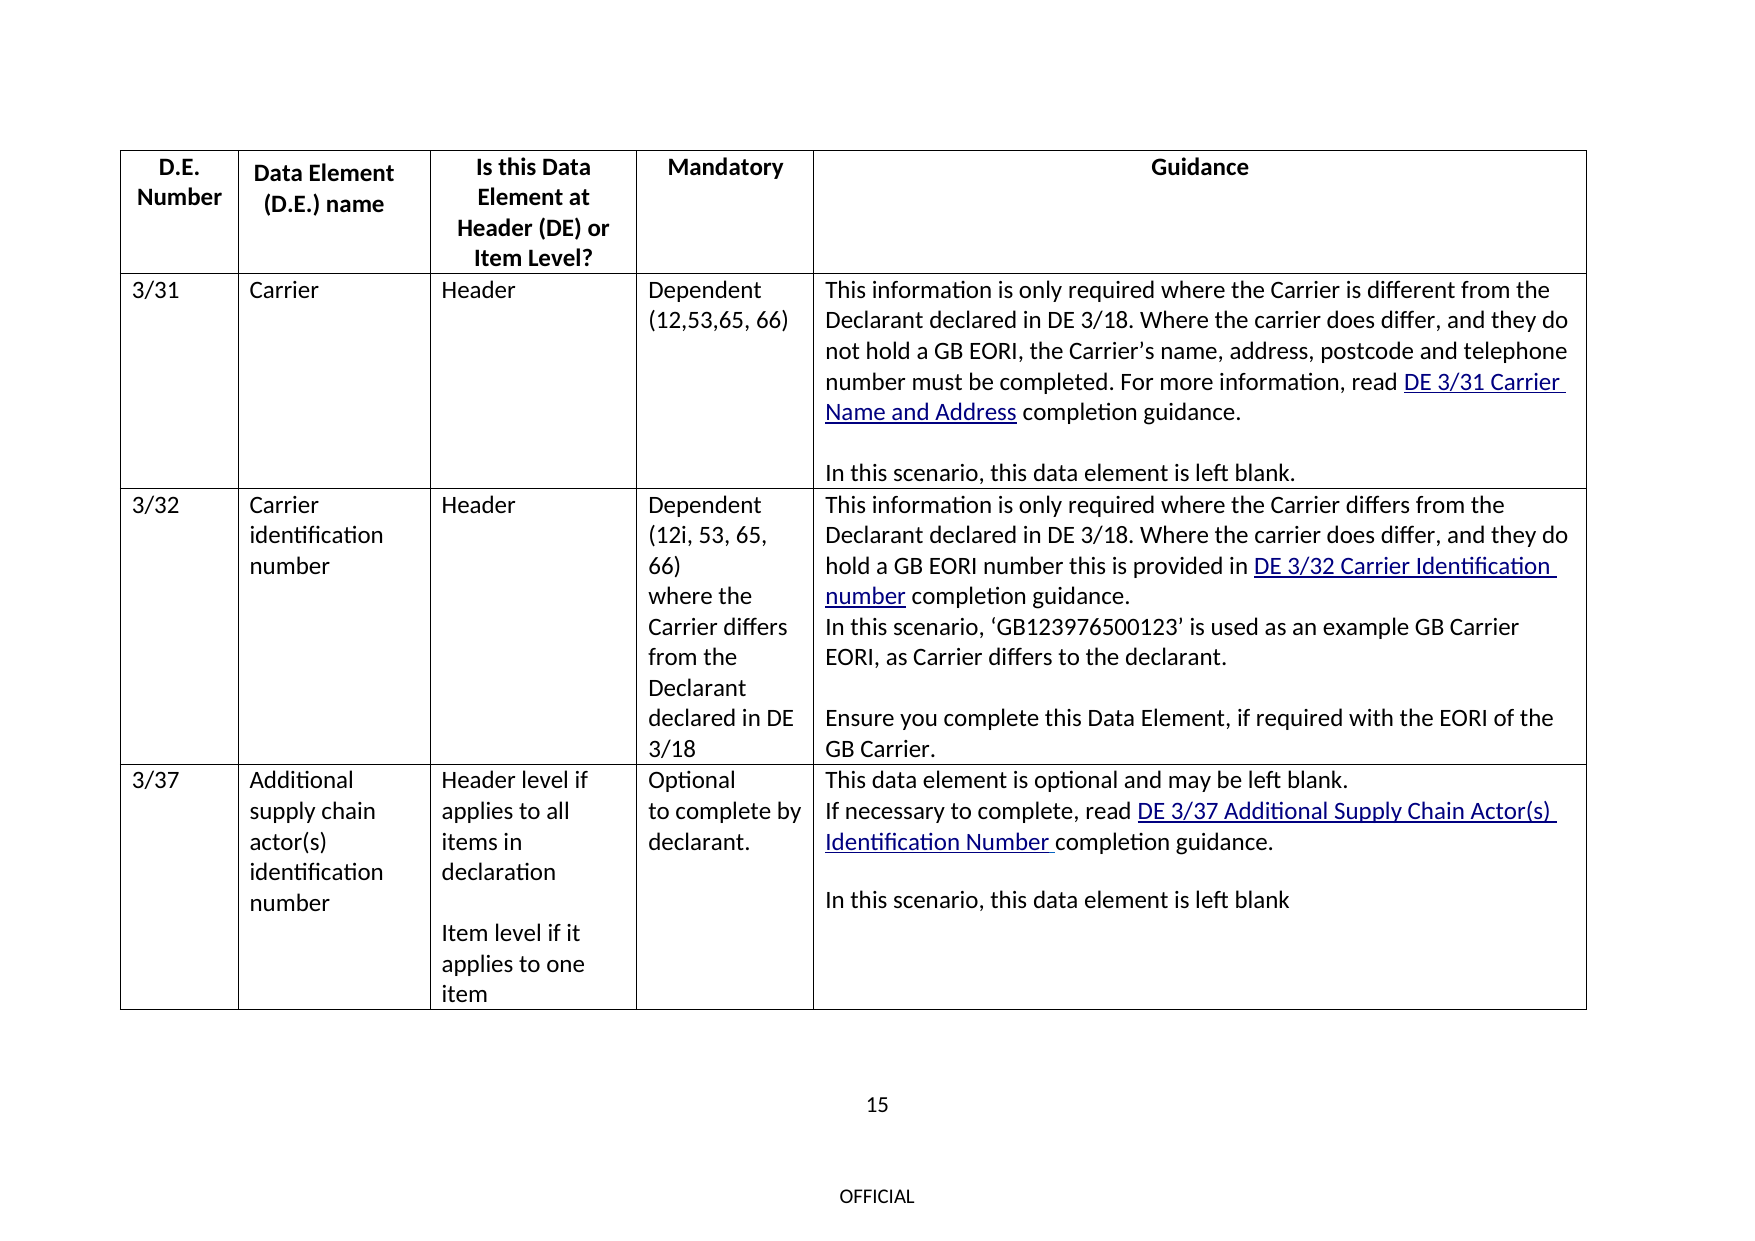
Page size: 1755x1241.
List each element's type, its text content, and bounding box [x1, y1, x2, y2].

table_cell Header [431, 489, 636, 763]
table_cell Dependent (12i, 53, 65, 66) where the Carrier differs from the Declarant declared in DE 3/18 [637, 489, 813, 763]
table_cell Carrier [239, 274, 430, 488]
table_cell 3/32 [121, 489, 238, 763]
table_cell This information is only required where the Carrier is different from the Declarant declared in DE 3/18. Where the carrier does differ, and they do not hold a GB EORI, the Carrier’s name, address, postcode and telephone number must be completed. For more information, read DE 3/31 Carrier Name and Address completion guidance. In this scenario, this data element is left blank. [814, 274, 1586, 488]
table_header Mandatory [637, 151, 813, 273]
table_cell This data element is optional and may be left blank. If necessary to complete, read DE 3/37 Additional Supply Chain Actor(s) Identification Number completion guidance. In this scenario, this data element is left blank [814, 765, 1586, 1009]
table_header Data Element (D.E.) name [239, 151, 430, 273]
table_cell 3/31 [121, 274, 238, 488]
table_cell 3/37 [121, 765, 238, 1009]
table_cell Dependent (12,53,65, 66) [637, 274, 813, 488]
table_cell Header level if applies to all items in declaration Item level if it applies to one item [431, 765, 636, 1009]
table_cell Optional to complete by declarant. [637, 765, 813, 1009]
table_cell This information is only required where the Carrier differs from the Declarant declared in DE 3/18. Where the carrier does differ, and they do hold a GB EORI number this is provided in DE 3/32 Carrier Identification number completion guidance. In this scenario, ‘GB123976500123’ is used as an example GB Carrier EORI, as Carrier differs to the declarant. Ensure you complete this Data Element, if required with the EORI of the GB Carrier. [814, 489, 1586, 763]
table_header Guidance [814, 151, 1586, 273]
table_cell Additional supply chain actor(s) identification number [239, 765, 430, 1009]
table_header D.E. Number [121, 151, 238, 273]
table_header Is this Data Element at Header (DE) or Item Level? [431, 151, 636, 273]
table_cell Carrier identification number [239, 489, 430, 763]
table_cell Header [431, 274, 636, 488]
